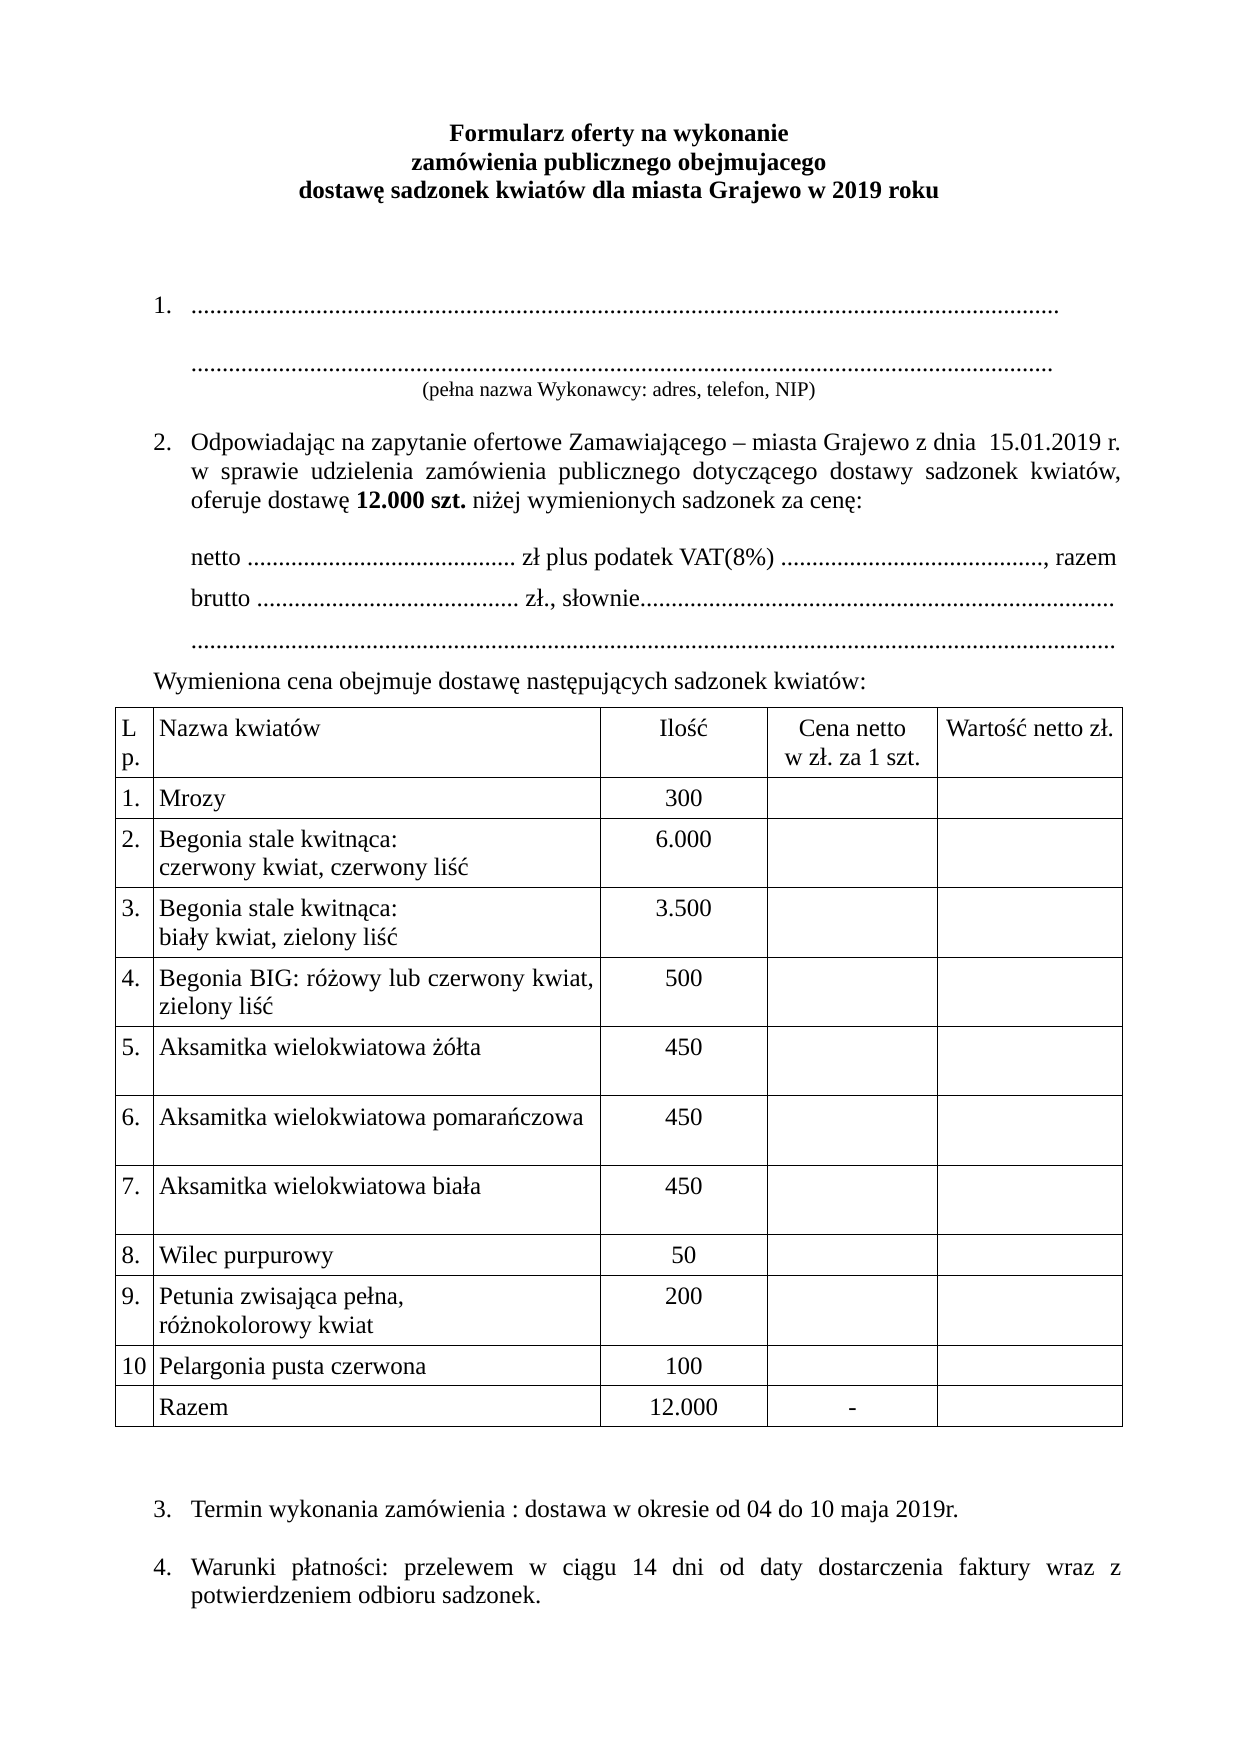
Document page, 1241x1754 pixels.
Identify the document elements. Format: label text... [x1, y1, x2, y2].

table_cell [938, 958, 1122, 1026]
table_cell 3. [116, 888, 153, 956]
list ........................................................................................................................................... [153, 291, 1122, 319]
text netto ........................................... zł plus podatek VAT(8%) .........................................., razem [153, 542, 1122, 571]
table_header Wartość netto zł. [938, 708, 1122, 777]
table_cell Petunia zwisająca pełna, różnokolorowy kwiat [154, 1276, 600, 1344]
text Formularz oferty na wykonanie [116, 118, 1122, 147]
text dostawę sadzonek kwiatów dla miasta Grajewo w 2019 roku [116, 176, 1122, 204]
table_header Cena netto w zł. za 1 szt. [768, 708, 937, 777]
table_cell [768, 778, 937, 817]
list Odpowiadając na zapytanie ofertowe Zamawiającego – miasta Grajewo z dnia 15.01.2019 r. w sprawie udzielenia zamówienia publicznego dotyczącego dostawy sadzonek kwiatów, oferuje dostawę 12.000 szt. niżej wymienionych sadzonek za cenę: [153, 427, 1122, 513]
table_cell 450 [601, 1166, 767, 1234]
table_cell Mrozy [154, 778, 600, 817]
table_cell 6.000 [601, 819, 767, 887]
table_cell [938, 1346, 1122, 1385]
text .................................................................................................................................................... [153, 625, 1122, 653]
table_cell [938, 819, 1122, 887]
table_cell Aksamitka wielokwiatowa żółta [154, 1027, 600, 1095]
table_cell Begonia stale kwitnąca: czerwony kwiat, czerwony liść [154, 819, 600, 887]
table_cell 3.500 [601, 888, 767, 956]
table_cell [116, 1386, 153, 1426]
table_cell Razem [154, 1386, 600, 1426]
table_cell [938, 778, 1122, 817]
table_cell [768, 1027, 937, 1095]
table_cell 10 [116, 1346, 153, 1385]
table_cell [938, 1096, 1122, 1165]
table_cell 50 [601, 1235, 767, 1275]
table_cell Begonia BIG: różowy lub czerwony kwiat, zielony liść [154, 958, 600, 1026]
text zamówienia publicznego obejmujacego [116, 147, 1122, 176]
list Termin wykonania zamówienia : dostawa w okresie od 04 do 10 maja 2019r. [153, 1494, 1122, 1523]
table_cell Aksamitka wielokwiatowa pomarańczowa [154, 1096, 600, 1165]
table_header Lp. [116, 708, 153, 777]
table_cell 5. [116, 1027, 153, 1095]
table_header Nazwa kwiatów [154, 708, 600, 777]
table_cell [768, 1096, 937, 1165]
table_cell [938, 888, 1122, 956]
table_cell Aksamitka wielokwiatowa biała [154, 1166, 600, 1234]
table_cell [938, 1276, 1122, 1344]
table_cell 450 [601, 1096, 767, 1165]
table_cell 8. [116, 1235, 153, 1275]
table_cell [768, 958, 937, 1026]
table_cell [768, 888, 937, 956]
table_cell [768, 819, 937, 887]
table_cell [768, 1166, 937, 1234]
list Warunki płatności: przelewem w ciągu 14 dni od daty dostarczenia faktury wraz z potwierdzeniem odbioru sadzonek. [153, 1552, 1122, 1609]
table_cell - [768, 1386, 937, 1426]
text .......................................................................................................................................... [153, 348, 1122, 377]
table_cell 500 [601, 958, 767, 1026]
table_cell 6. [116, 1096, 153, 1165]
table_cell [938, 1235, 1122, 1275]
text (pełna nazwa Wykonawcy: adres, telefon, NIP) [116, 377, 1122, 401]
table_cell Pelargonia pusta czerwona [154, 1346, 600, 1385]
text Wymieniona cena obejmuje dostawę następujących sadzonek kwiatów: [153, 666, 1122, 695]
table_cell [768, 1276, 937, 1344]
table_cell [768, 1346, 937, 1385]
table_cell 9. [116, 1276, 153, 1344]
table_cell 300 [601, 778, 767, 817]
table_cell [938, 1027, 1122, 1095]
table_cell Wilec purpurowy [154, 1235, 600, 1275]
table_cell 7. [116, 1166, 153, 1234]
table_cell 2. [116, 819, 153, 887]
table_header Ilość [601, 708, 767, 777]
table_cell 200 [601, 1276, 767, 1344]
table_cell 1. [116, 778, 153, 817]
table_cell [768, 1235, 937, 1275]
table_cell 4. [116, 958, 153, 1026]
text brutto .......................................... zł., słownie............................................................................ [153, 583, 1122, 612]
table_cell [938, 1386, 1122, 1426]
table_cell 100 [601, 1346, 767, 1385]
table_cell 450 [601, 1027, 767, 1095]
table_cell Begonia stale kwitnąca: biały kwiat, zielony liść [154, 888, 600, 956]
table_cell 12.000 [601, 1386, 767, 1426]
table_cell [938, 1166, 1122, 1234]
